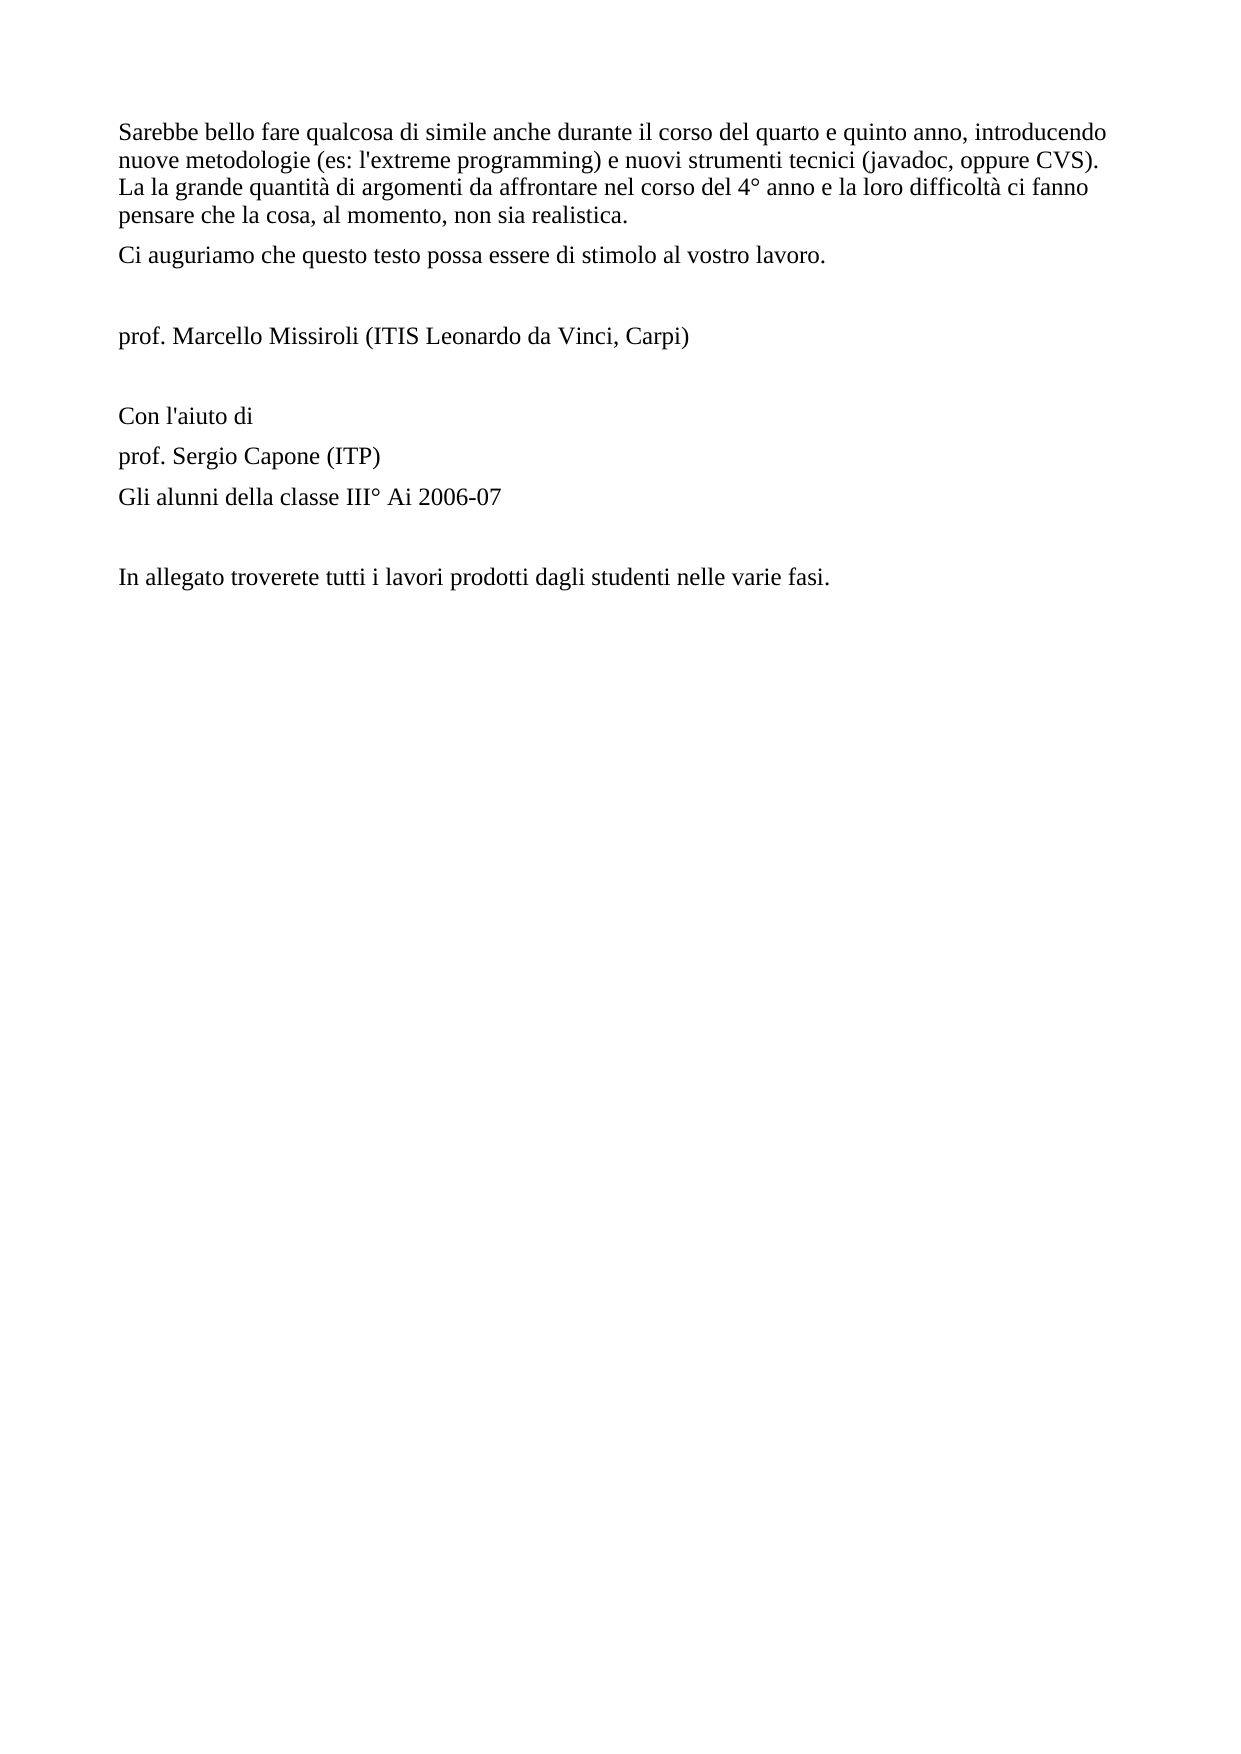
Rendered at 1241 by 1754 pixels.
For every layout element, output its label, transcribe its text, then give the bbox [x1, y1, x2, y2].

text Con l'aiuto di [118, 402, 1122, 430]
text prof. Sergio Capone (ITP) [118, 442, 1122, 470]
text Ci auguriamo che questo testo possa essere di stimolo al vostro lavoro. [118, 241, 1122, 269]
text prof. Marcello Missiroli (ITIS Leonardo da Vinci, Carpi) [118, 322, 1122, 349]
text Sarebbe bello fare qualcosa di simile anche durante il corso del quarto e quinto anno, introducendo nuove metodologie (es: l'extreme programming) e nuovi strumenti tecnici (javadoc, oppure CVS). La la grande quantità di argomenti da affrontare nel corso del 4° anno e la loro difficoltà ci fanno pensare che la cosa, al momento, non sia realistica. [118, 118, 1122, 229]
text Gli alunni della classe III° Ai 2006-07 [118, 483, 1122, 510]
text In allegato troverete tutti i lavori prodotti dagli studenti nelle varie fasi. [118, 563, 1122, 591]
